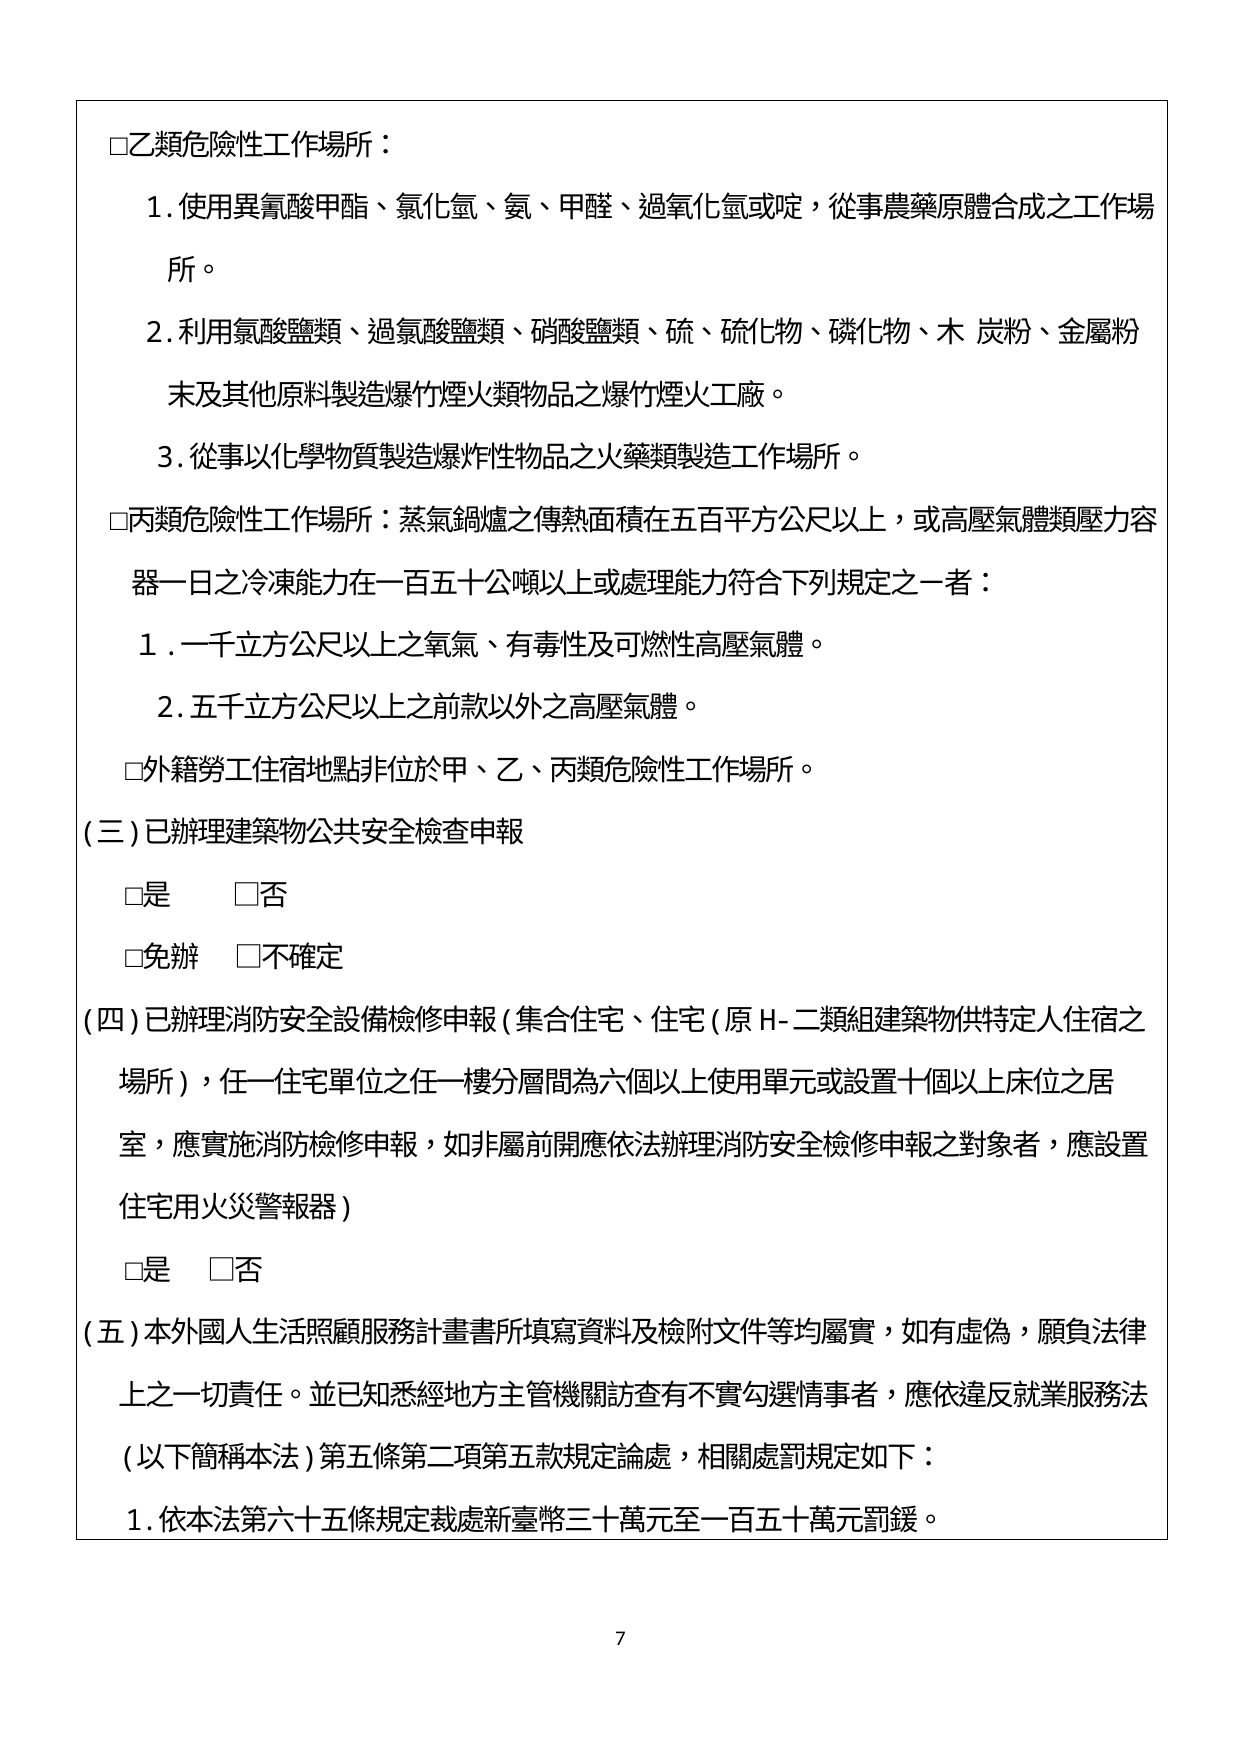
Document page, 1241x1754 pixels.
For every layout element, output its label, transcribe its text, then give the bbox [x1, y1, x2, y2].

table_cell □乙類危險性工作場所： 1.使用異氰酸甲酯、氯化氫、氨、甲醛、過氧化氫或啶，從事農藥原體合成之工作場所。 2.利用氯酸鹽類、過氯酸鹽類、硝酸鹽類、硫、硫化物、磷化物、木 炭粉、金屬粉末及其他原料製造爆竹煙火類物品之爆竹煙火工廠。 3.從事以化學物質製造爆炸性物品之火藥類製造工作場所。 □丙類危險性工作場所：蒸氣鍋爐之傳熱面積在五百平方公尺以上，或高壓氣體類壓力容器一日之冷凍能力在一百五十公噸以上或處理能力符合下列規定之ㄧ者： １.一千立方公尺以上之氧氣、有毒性及可燃性高壓氣體。 2.五千立方公尺以上之前款以外之高壓氣體。 □外籍勞工住宿地點非位於甲、乙、丙類危險性工作場所。 (三)已辦理建築物公共安全檢查申報 □是 □否 □免辦 □不確定 (四)已辦理消防安全設備檢修申報(集合住宅、住宅(原H-二類組建築物供特定人住宿之場所)，任一住宅單位之任一樓分層間為六個以上使用單元或設置十個以上床位之居室，應實施消防檢修申報，如非屬前開應依法辦理消防安全檢修申報之對象者，應設置住宅用火災警報器) □是 □否 (五)本外國人生活照顧服務計畫書所填寫資料及檢附文件等均屬實，如有虛偽，願負法律上之一切責任。並已知悉經地方主管機關訪查有不實勾選情事者，應依違反就業服務法(以下簡稱本法)第五條第二項第五款規定論處，相關處罰規定如下： 1.依本法第六十五條規定裁處新臺幣三十萬元至一百五十萬元罰鍰。 [77, 101, 1167, 1539]
